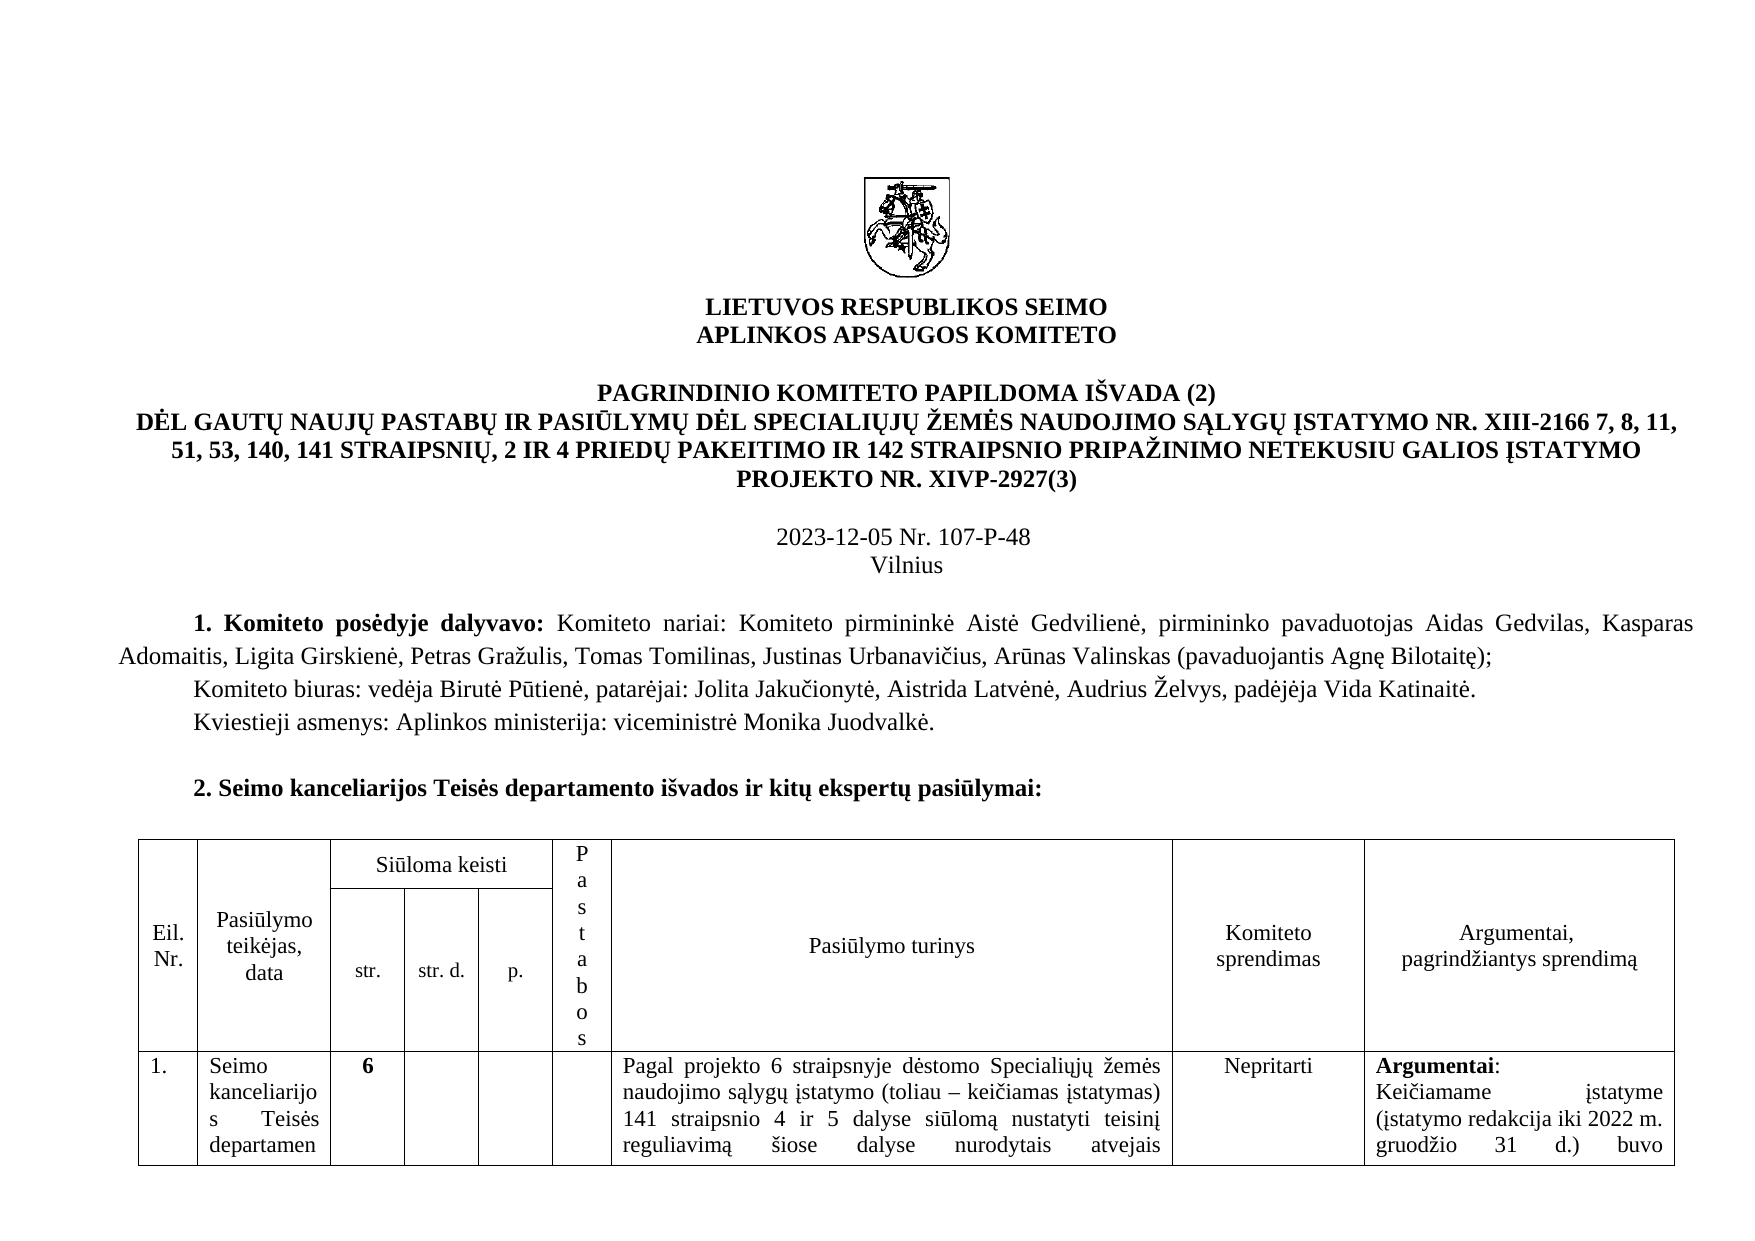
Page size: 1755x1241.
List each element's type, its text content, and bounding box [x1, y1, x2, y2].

table_cell Argumentai: Keičiamame įstatyme (įstatymo redakcija iki 2022 m. gruodžio 31 d.) buvo [1365, 1052, 1674, 1165]
table_cell [553, 1052, 611, 1165]
text 2. Seimo kanceliarijos Teisės departamento išvados ir kitų ekspertų pasiūlymai: [118, 773, 1695, 802]
text 2023-12-05 Nr. 107-P-48 [118, 522, 1695, 550]
text Kviestieji asmenys: Aplinkos ministerija: viceministrė Monika Juodvalkė. [118, 707, 1695, 736]
table_cell [479, 1052, 552, 1165]
text aplinkos apsaugos komiteto [118, 320, 1695, 349]
table_header Pastabos [553, 840, 611, 1051]
table_header Pasiūlymo turinys [612, 840, 1172, 1051]
table_cell [405, 1052, 478, 1165]
table_cell p. [479, 889, 552, 1051]
text DĖL GAUTŲ NAUJŲ PASTABŲ IR PASIŪLYMŲ DĖL SPECIALIŲJŲ ŽEMĖS NAUDOJIMO SĄLYGŲ ĮSTATYMO NR. XIII-2166 7, 8, 11, 51, 53, 140, 141 STRAIPSNIŲ, 2 IR 4 PRIEDŲ PAKEITIMO IR 142 STRAIPSNIO PRIPAŽINIMO NETEKUSIU GALIOS ĮSTATYMO PROJEKTo NR. XIVP-2927(3) [118, 407, 1695, 493]
table_header Komiteto sprendimas [1173, 840, 1364, 1051]
text 1. Komiteto posėdyje dalyvavo: Komiteto nariai: Komiteto pirmininkė Aistė Gedvilienė, pirmininko pavaduotojas Aidas Gedvilas, Kasparas Adomaitis, Ligita Girskienė, Petras Gražulis, Tomas Tomilinas, Justinas Urbanavičius, Arūnas Valinskas (pavaduojantis Agnę Bilotaitę); [118, 608, 1695, 669]
table_cell Pagal projekto 6 straipsnyje dėstomo Specialiųjų žemės naudojimo sąlygų įstatymo (toliau – keičiamas įstatymas) 141 straipsnio 4 ir 5 dalyse siūlomą nustatyti teisinį reguliavimą šiose dalyse nurodytais atvejais [612, 1052, 1172, 1165]
table_cell 1. [139, 1052, 197, 1165]
table_header Argumentai, pagrindžiantys sprendimą [1365, 840, 1674, 1051]
table_cell 6 [331, 1052, 404, 1165]
table_cell str. [331, 889, 404, 1051]
table_header Pasiūlymo teikėjas, data [198, 840, 330, 1051]
text Komiteto biuras: vedėja Birutė Pūtienė, patarėjai: Jolita Jakučionytė, Aistrida Latvėnė, Audrius Želvys, padėjėja Vida Katinaitė. [118, 674, 1695, 703]
text PAGRINDINIO KOMITETO PAPILDOMA IŠVADA (2) [118, 378, 1695, 407]
table_cell str. d. [405, 889, 478, 1051]
table_cell Seimo kanceliarijos Teisės departamen [198, 1052, 330, 1165]
table_header Eil. Nr. [139, 840, 197, 1051]
text LIETUVOS RESPUBLIKOS SEIMO [118, 292, 1695, 320]
table_cell Nepritarti [1173, 1052, 1364, 1165]
table_header Siūloma keisti [331, 840, 552, 888]
text Vilnius [118, 550, 1695, 579]
